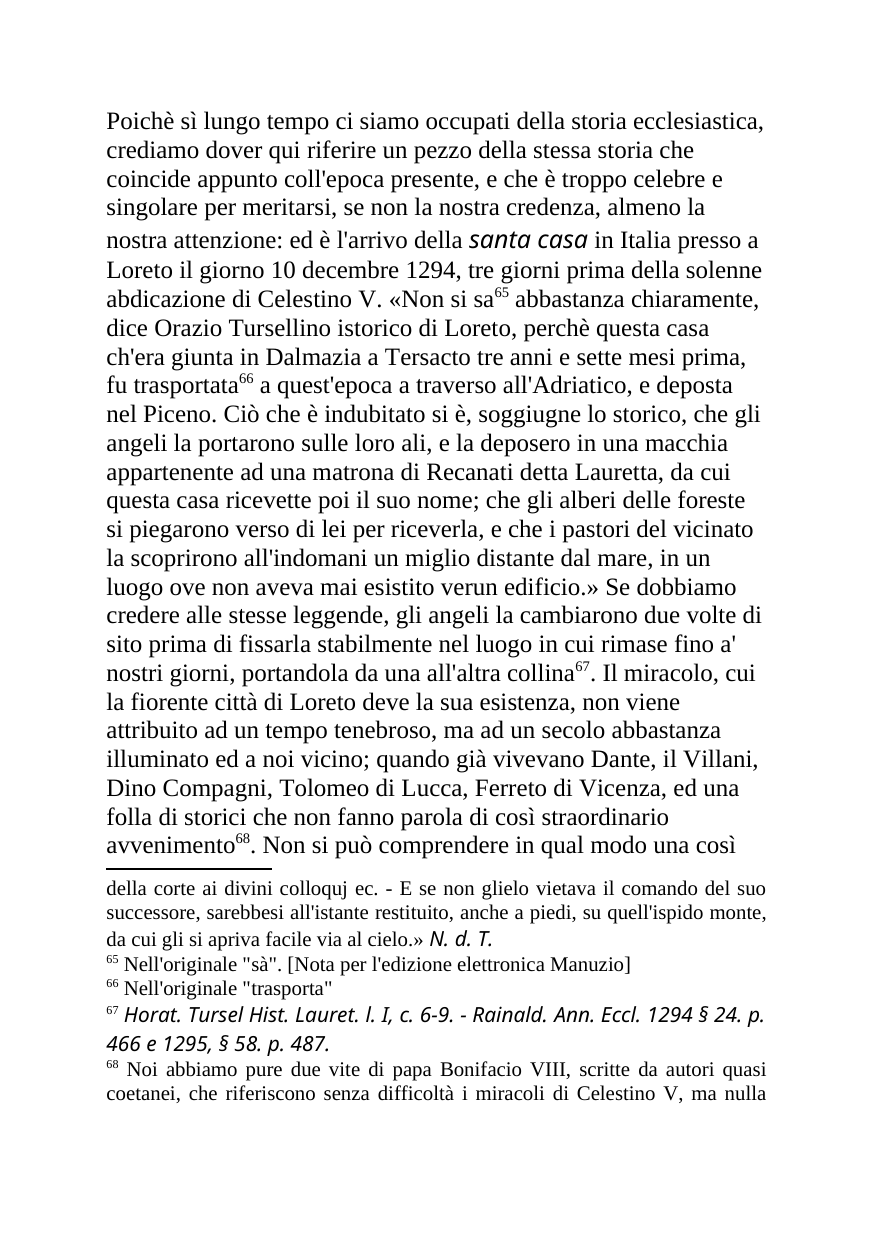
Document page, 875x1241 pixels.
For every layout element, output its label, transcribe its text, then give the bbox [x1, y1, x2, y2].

text della corte ai divini colloquj ec. - E se non glielo vietava il comando del suo successore, sarebbesi all'istante restituito, anche a piedi, su quell'ispido monte, da cui gli si apriva facile via al cielo.» N. d. T. [106, 876, 768, 952]
text Noi abbiamo pure due vite di papa Bonifacio VIII, scritte da autori quasi coetanei, che riferiscono senza difficoltà i miracoli di Celestino V, ma nulla [106, 1057, 768, 1105]
text Poichè sì lungo tempo ci siamo occupati della storia ecclesiastica, crediamo dover qui riferire un pezzo della stessa storia che coincide appunto coll'epoca presente, e che è troppo celebre e singolare per meritarsi, se non la nostra credenza, almeno la nostra attenzione: ed è l'arrivo della santa casa in Italia presso a Loreto il giorno 10 decembre 1294, tre giorni prima della solenne abdicazione di Celestino V. «Non si sa abbastanza chiaramente, dice Orazio Tursellino istorico di Loreto, perchè questa casa ch'era giunta in Dalmazia a Tersacto tre anni e sette mesi prima, fu trasportata a quest'epoca a traverso all'Adriatico, e deposta nel Piceno. Ciò che è indubitato si è, soggiugne lo storico, che gli angeli la portarono sulle loro ali, e la deposero in una macchia appartenente ad una matrona di Recanati detta Lauretta, da cui questa casa ricevette poi il suo nome; che gli alberi delle foreste si piegarono verso di lei per riceverla, e che i pastori del vicinato la scoprirono all'indomani un miglio distante dal mare, in un luogo ove non aveva mai esistito verun edificio.» Se dobbiamo credere alle stesse leggende, gli angeli la cambiarono due volte di sito prima di fissarla stabilmente nel luogo in cui rimase fino a' nostri giorni, portandola da una all'altra collina. Il miracolo, cui la fiorente città di Loreto deve la sua esistenza, non viene attribuito ad un tempo tenebroso, ma ad un secolo abbastanza illuminato ed a noi vicino; quando già vivevano Dante, il Villani, Dino Compagni, Tolomeo di Lucca, Ferreto di Vicenza, ed una folla di storici che non fanno parola di così straordinario avvenimento. Non si può comprendere in qual modo una così [106, 106, 768, 859]
text Horat. Tursel Hist. Lauret. l. I, c. 6-9. - Rainald. Ann. Eccl. 1294 § 24. p. 466 e 1295, § 58. p. 487. [106, 1000, 768, 1057]
text Nell'originale "trasporta" [106, 976, 768, 1000]
text Nell'originale "sà". [Nota per l'edizione elettronica Manuzio] [106, 952, 768, 976]
